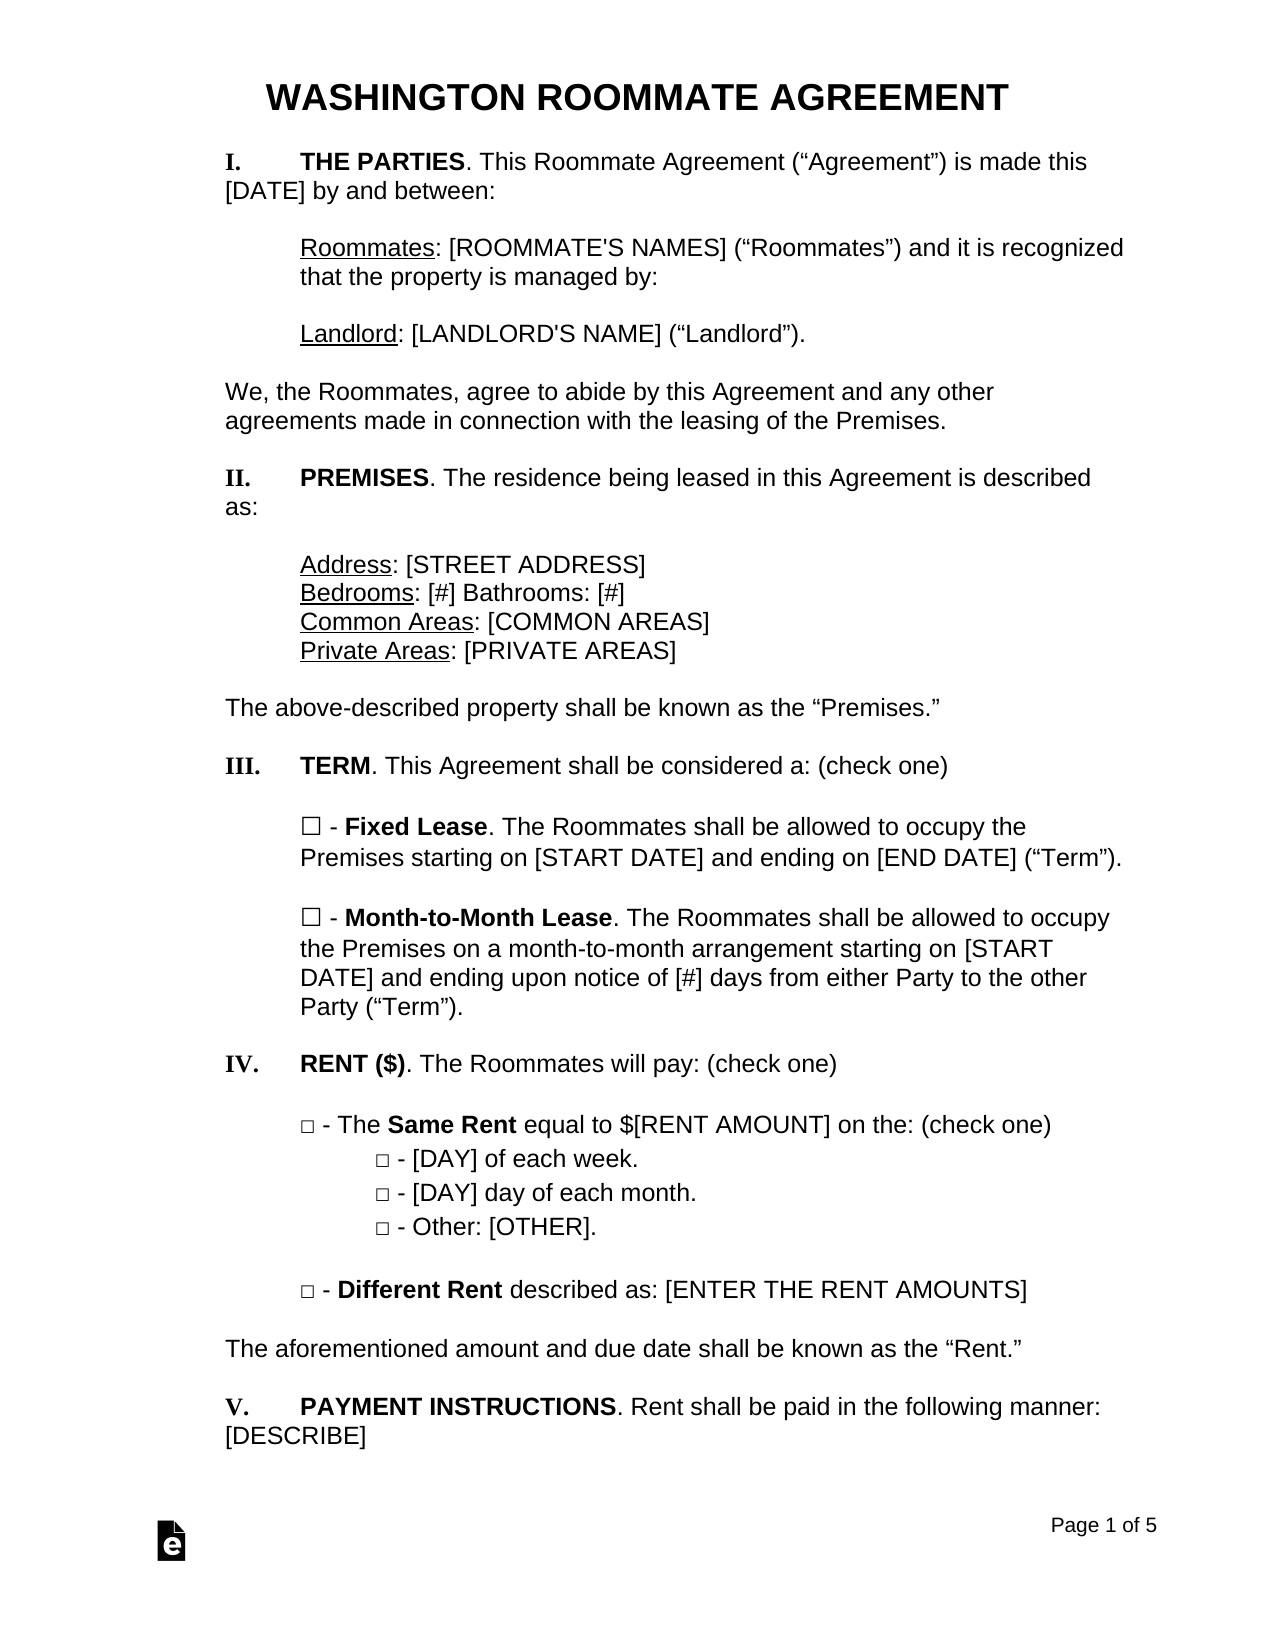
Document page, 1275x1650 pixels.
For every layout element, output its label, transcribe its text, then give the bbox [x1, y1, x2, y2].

text ☐ - [DAY] day of each month. [375, 1175, 1125, 1209]
subtitle WASHINGTON ROOMMATE AGREEMENT [150, 75, 1125, 118]
text Roommates: [ROOMMATE'S NAMES] (“Roommates”) and it is recognized that the property is managed by: [300, 233, 1125, 291]
list THE PARTIES. This Roommate Agreement (“Agreement”) is made this [DATE] by and between: [225, 147, 1125, 204]
text We, the Roommates, agree to abide by this Agreement and any other agreements made in connection with the leasing of the Premises. [225, 377, 1125, 434]
text ☐ - [DAY] of each week. [375, 1141, 1125, 1175]
text ☐ - The Same Rent equal to $[RENT AMOUNT] on the: (check one) [300, 1107, 1125, 1141]
text ☐ - Different Rent described as: [ENTER THE RENT AMOUNTS] [300, 1272, 1125, 1306]
text Landlord: [LANDLORD'S NAME] (“Landlord”). [300, 319, 1125, 348]
text Common Areas: [COMMON AREAS] [300, 607, 1125, 636]
text Private Areas: [PRIVATE AREAS] [300, 636, 1125, 664]
text Address: [STREET ADDRESS] [300, 549, 1125, 578]
list RENT ($). The Roommates will pay: (check one) [225, 1049, 1125, 1078]
list PREMISES. The residence being leased in this Agreement is described as: [225, 463, 1125, 521]
text ☐ - Month-to-Month Lease. The Roommates shall be allowed to occupy the Premises on a month-to-month arrangement starting on [START DATE] and ending upon notice of [#] days from either Party to the other Party (“Term”). [300, 900, 1125, 1020]
text The above-described property shall be known as the “Premises.” [225, 693, 1125, 722]
text ☐ - Fixed Lease. The Roommates shall be allowed to occupy the Premises starting on [START DATE] and ending on [END DATE] (“Term”). [300, 808, 1125, 871]
list PAYMENT INSTRUCTIONS. Rent shall be paid in the following manner: [DESCRIBE] [225, 1392, 1125, 1449]
text Bedrooms: [#] Bathrooms: [#] [300, 578, 1125, 607]
list TERM. This Agreement shall be considered a: (check one) [225, 751, 1125, 780]
text ☐ - Other: [OTHER]. [375, 1209, 1125, 1243]
text The aforementioned amount and due date shall be known as the “Rent.” [225, 1334, 1125, 1363]
